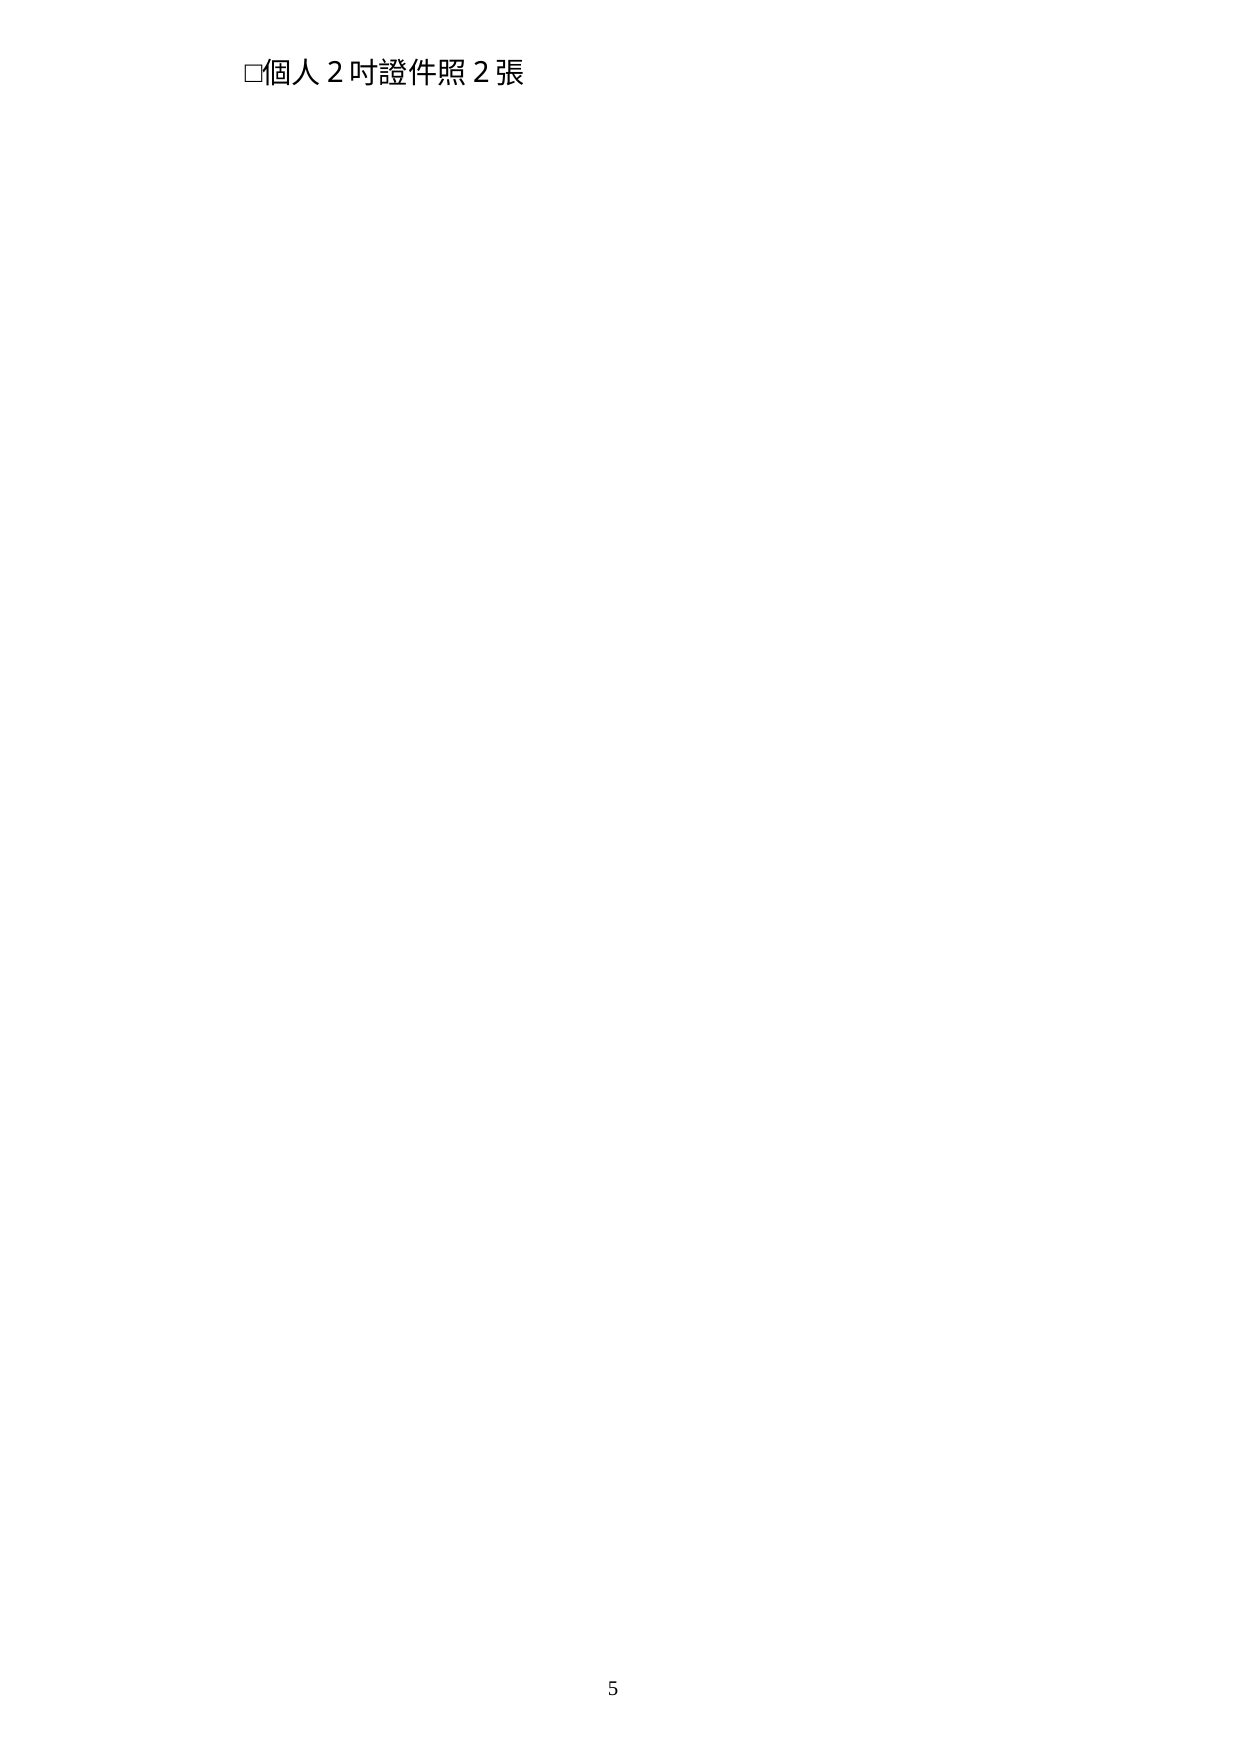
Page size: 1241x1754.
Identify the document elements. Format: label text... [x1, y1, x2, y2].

text □個人2吋證件照2張 [192, 29, 1137, 92]
